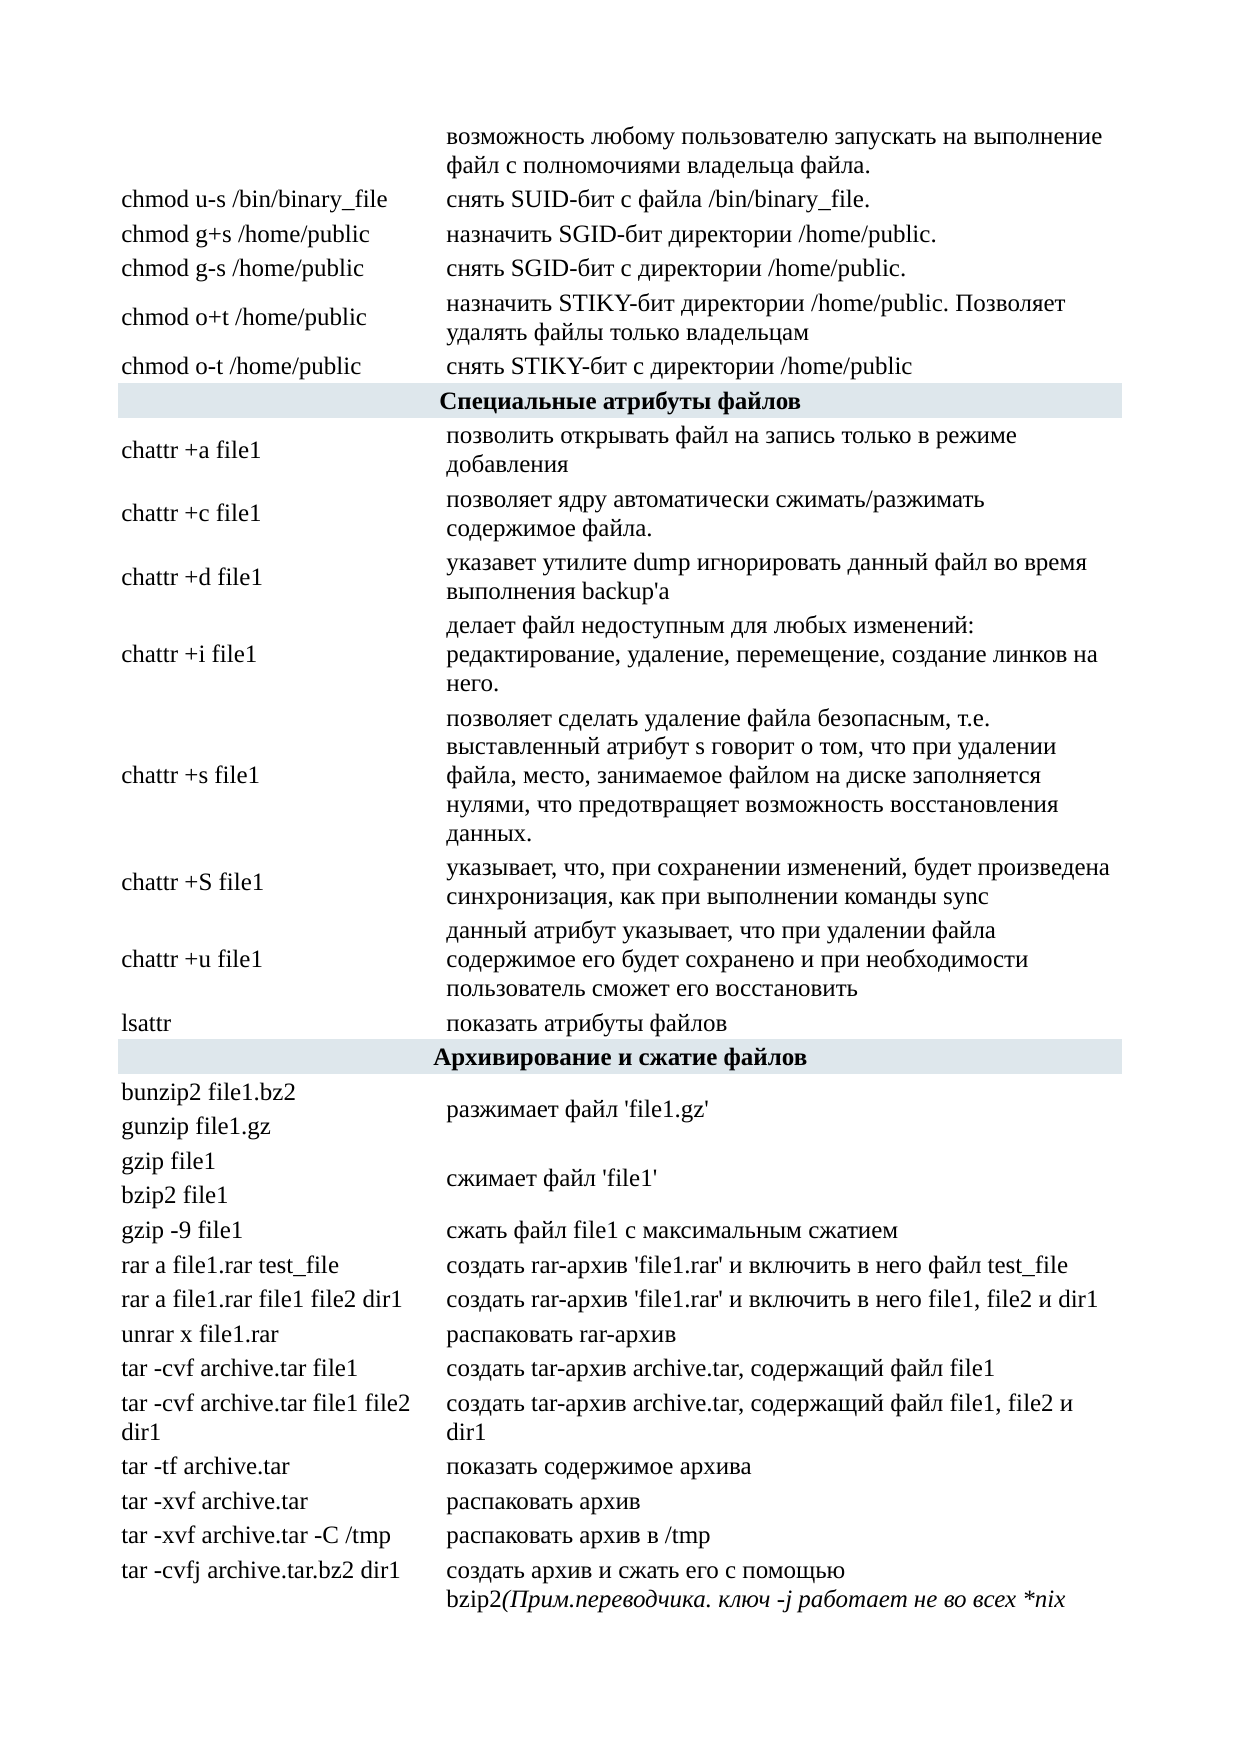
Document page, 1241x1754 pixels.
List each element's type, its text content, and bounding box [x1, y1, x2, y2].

table_cell chattr +S file1 [118, 849, 443, 913]
table_cell снять STIKY-бит с директории /home/public [443, 349, 1122, 383]
table_cell назначить STIKY-бит директории /home/public. Позволяет удалять файлы только владельцам [443, 285, 1122, 348]
table_cell назначить SGID-бит директории /home/public. [443, 216, 1122, 251]
table_cell снять SUID-бит с файла /bin/binary_file. [443, 181, 1122, 216]
table_cell bunzip2 file1.bz2 [118, 1074, 443, 1108]
table_cell bzip2 file1 [118, 1178, 443, 1212]
table_cell указывает, что, при сохранении изменений, будет произведена синхронизация, как при выполнении команды sync [443, 849, 1122, 913]
table_cell показать атрибуты файлов [443, 1005, 1122, 1039]
table_cell chattr +s file1 [118, 700, 443, 849]
table_cell Архивирование и сжатие файлов [118, 1039, 1122, 1074]
table_cell chattr +u file1 [118, 913, 443, 1005]
table_cell показать содержимое архива [443, 1449, 1122, 1483]
table_cell разжимает файл 'file1.gz' [443, 1074, 1122, 1143]
table_cell gunzip file1.gz [118, 1109, 443, 1143]
table_cell gzip file1 [118, 1143, 443, 1178]
table_cell создать tar-архив archive.tar, содержащий файл file1, file2 и dir1 [443, 1385, 1122, 1448]
table_cell делает файл недоступным для любых изменений: редактирование, удаление, перемещение, создание линков на него. [443, 608, 1122, 700]
table_cell [118, 118, 443, 181]
table_cell rar a file1.rar test_file [118, 1247, 443, 1281]
table_cell распаковать rar-архив [443, 1316, 1122, 1351]
table_cell позволяет ядру автоматически сжимать/разжимать содержимое файла. [443, 481, 1122, 544]
table_cell chmod u-s /bin/binary_file [118, 181, 443, 216]
table_cell tar -xvf archive.tar [118, 1483, 443, 1518]
table_cell создать tar-архив archive.tar, содержащий файл file1 [443, 1351, 1122, 1385]
table_cell chmod g-s /home/public [118, 251, 443, 285]
table_cell снять SGID-бит с директории /home/public. [443, 251, 1122, 285]
table_cell возможность любому пользователю запускать на выполнение файл с полномочиями владельца файла. [443, 118, 1122, 181]
table_cell Специальные атрибуты файлов [118, 383, 1122, 418]
table_cell tar -cvf archive.tar file1 file2 dir1 [118, 1385, 443, 1448]
table_cell chmod o-t /home/public [118, 349, 443, 383]
table_cell chattr +c file1 [118, 481, 443, 544]
table_cell позволяет сделать удаление файла безопасным, т.е. выставленный атрибут s говорит о том, что при удалении файла, место, занимаемое файлом на диске заполняется нулями, что предотвращяет возможность восстановления данных. [443, 700, 1122, 849]
table_cell chmod g+s /home/public [118, 216, 443, 251]
table_cell указавет утилите dump игнорировать данный файл во время выполнения backup'а [443, 544, 1122, 608]
table_cell распаковать архив в /tmp [443, 1518, 1122, 1552]
table_cell chattr +d file1 [118, 544, 443, 608]
table_cell tar -cvfj archive.tar.bz2 dir1 [118, 1552, 443, 1616]
table_cell rar a file1.rar file1 file2 dir1 [118, 1281, 443, 1316]
table_cell lsattr [118, 1005, 443, 1039]
table_cell создать архив и сжать его с помощью bzip2(Прим.переводчика. ключ -j работает не во всех *nix [443, 1552, 1122, 1616]
table_cell tar -cvf archive.tar file1 [118, 1351, 443, 1385]
table_cell gzip -9 file1 [118, 1212, 443, 1247]
table_cell сжать файл file1 с максимальным сжатием [443, 1212, 1122, 1247]
table_cell chattr +i file1 [118, 608, 443, 700]
table_cell данный атрибут указывает, что при удалении файла содержимое его будет сохранено и при необходимости пользователь сможет его восстановить [443, 913, 1122, 1005]
table_cell сжимает файл 'file1' [443, 1143, 1122, 1212]
table_cell tar -tf archive.tar [118, 1449, 443, 1483]
table_cell chmod o+t /home/public [118, 285, 443, 348]
table_cell tar -xvf archive.tar -C /tmp [118, 1518, 443, 1552]
table_cell распаковать архив [443, 1483, 1122, 1518]
table_cell создать rar-архив 'file1.rar' и включить в него file1, file2 и dir1 [443, 1281, 1122, 1316]
table_cell позволить открывать файл на запись только в режиме добавления [443, 418, 1122, 481]
table_cell создать rar-архив 'file1.rar' и включить в него файл test_file [443, 1247, 1122, 1281]
table_cell chattr +a file1 [118, 418, 443, 481]
table_cell unrar x file1.rar [118, 1316, 443, 1351]
